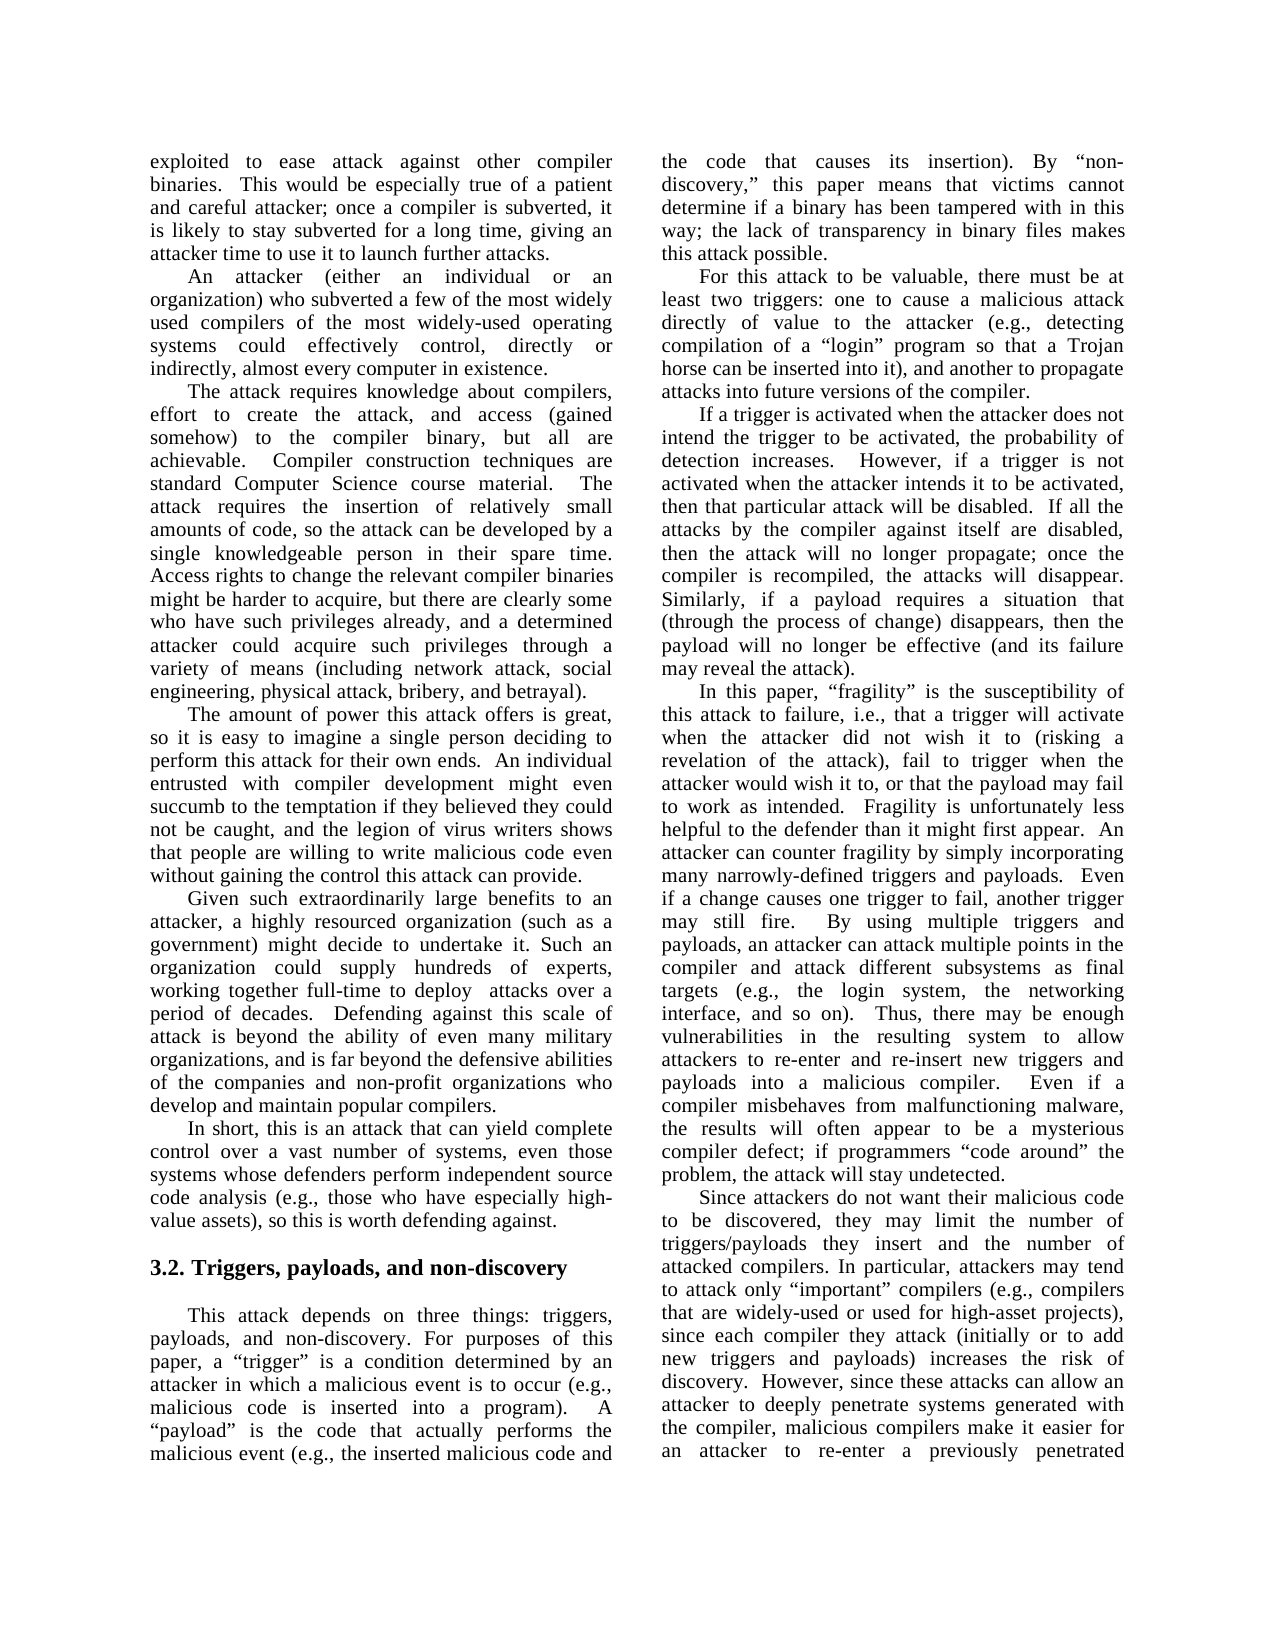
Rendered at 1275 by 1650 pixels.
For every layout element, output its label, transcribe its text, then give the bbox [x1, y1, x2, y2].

text In this paper, “fragility” is the susceptibility of this attack to failure, i.e., that a trigger will activate when the attacker did not wish it to (risking a revelation of the attack), fail to trigger when the attacker would wish it to, or that the payload may fail to work as intended. Fragility is unfortunately less helpful to the defender than it might first appear. An attacker can counter fragility by simply incorporating many narrowly-defined triggers and payloads. Even if a change causes one trigger to fail, another trigger may still fire. By using multiple triggers and payloads, an attacker can attack multiple points in the compiler and attack different subsystems as final targets (e.g., the login system, the networking interface, and so on). Thus, there may be enough vulnerabilities in the resulting system to allow attackers to re-enter and re-insert new triggers and payloads into a malicious compiler. Even if a compiler misbehaves from malfunctioning malware, the results will often appear to be a mysterious compiler defect; if programmers “code around” the problem, the attack will stay undetected. [661, 679, 1125, 1186]
text The amount of power this attack offers is great, so it is easy to imagine a single person deciding to perform this attack for their own ends. An individual entrusted with compiler development might even succumb to the temptation if they believed they could not be caught, and the legion of virus writers shows that people are willing to write malicious code even without gaining the control this attack can provide. [150, 702, 613, 887]
text the code that causes its insertion). By “non-discovery,” this paper means that victims cannot determine if a binary has been tampered with in this way; the lack of transparency in binary files makes this attack possible. [661, 150, 1125, 265]
text If a trigger is activated when the attacker does not intend the trigger to be activated, the probability of detection increases. However, if a trigger is not activated when the attacker intends it to be activated, then that particular attack will be disabled. If all the attacks by the compiler against itself are disabled, then the attack will no longer propagate; once the compiler is recompiled, the attacks will disappear. Similarly, if a payload requires a situation that (through the process of change) disappears, then the payload will no longer be effective (and its failure may reveal the attack). [661, 403, 1125, 679]
text Given such extraordinarily large benefits to an attacker, a highly resourced organization (such as a government) might decide to undertake it. Such an organization could supply hundreds of experts, working together full-time to deploy attacks over a period of decades. Defending against this scale of attack is beyond the ability of even many military organizations, and is far beyond the defensive abilities of the companies and non-profit organizations who develop and maintain popular compilers. [150, 887, 613, 1117]
text This attack depends on three things: triggers, payloads, and non-discovery. For purposes of this paper, a “trigger” is a condition determined by an attacker in which a malicious event is to occur (e.g., malicious code is inserted into a program). A “payload” is the code that actually performs the malicious event (e.g., the inserted malicious code and [150, 1303, 613, 1465]
text An attacker (either an individual or an organization) who subverted a few of the most widely used compilers of the most widely-used operating systems could effectively control, directly or indirectly, almost every computer in existence. [150, 265, 613, 380]
text For this attack to be valuable, there must be at least two triggers: one to cause a malicious attack directly of value to the attacker (e.g., detecting compilation of a “login” program so that a Trojan horse can be inserted into it), and another to propagate attacks into future versions of the compiler. [661, 265, 1125, 403]
text exploited to ease attack against other compiler binaries. This would be especially true of a patient and careful attacker; once a compiler is subverted, it is likely to stay subverted for a long time, giving an attacker time to use it to launch further attacks. [150, 150, 613, 265]
text In short, this is an attack that can yield complete control over a vast number of systems, even those systems whose defenders perform independent source code analysis (e.g., those who have especially high-value assets), so this is worth defending against. [150, 1117, 613, 1232]
text Since attackers do not want their malicious code to be discovered, they may limit the number of triggers/payloads they insert and the number of attacked compilers. In particular, attackers may tend to attack only “important” compilers (e.g., compilers that are widely-used or used for high-asset projects), since each compiler they attack (initially or to add new triggers and payloads) increases the risk of discovery. However, since these attacks can allow an attacker to deeply penetrate systems generated with the compiler, malicious compilers make it easier for an attacker to re-enter a previously penetrated [661, 1186, 1125, 1462]
subtitle Triggers, payloads, and non-discovery [150, 1255, 613, 1281]
text The attack requires knowledge about compilers, effort to create the attack, and access (gained somehow) to the compiler binary, but all are achievable. Compiler construction techniques are standard Computer Science course material. The attack requires the insertion of relatively small amounts of code, so the attack can be developed by a single knowledgeable person in their spare time. Access rights to change the relevant compiler binaries might be harder to acquire, but there are clearly some who have such privileges already, and a determined attacker could acquire such privileges through a variety of means (including network attack, social engineering, physical attack, bribery, and betrayal). [150, 380, 613, 702]
